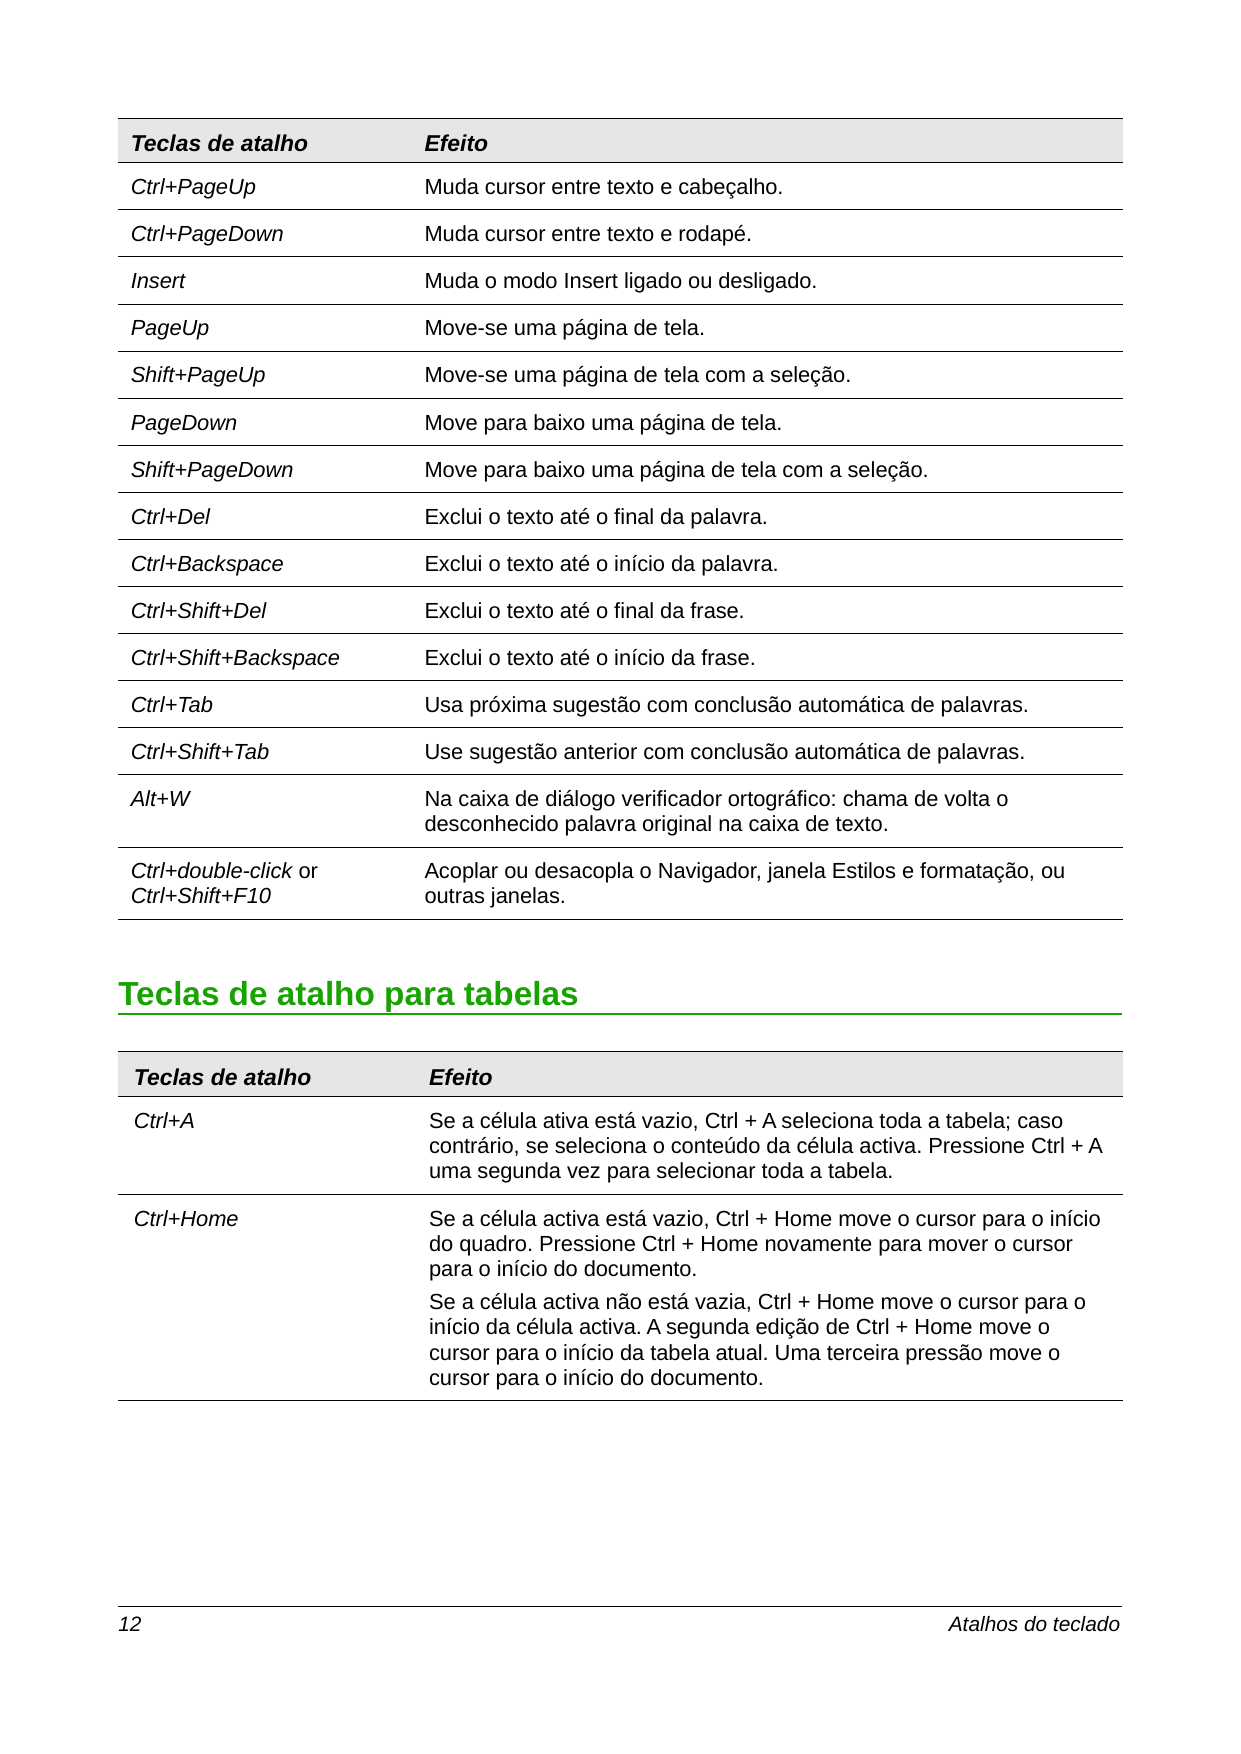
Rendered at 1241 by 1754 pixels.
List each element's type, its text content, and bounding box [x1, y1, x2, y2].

table_cell Se a célula activa está vazio, Ctrl + Home move o cursor para o início do quadro. Pressione Ctrl + Home novamente para mover o cursor para o início do documento. Se a célula activa não está vazia, Ctrl + Home move o cursor para o início da célula activa. A segunda edição de Ctrl + Home move o cursor para o início da tabela atual. Uma terceira pressão move o cursor para o início do documento. [413, 1195, 1123, 1400]
table_cell Ctrl+Shift+Tab [118, 728, 412, 774]
table_cell Exclui o texto até o final da palavra. [412, 493, 1123, 539]
table_cell Ctrl+Tab [118, 681, 412, 727]
table_cell Exclui o texto até o início da frase. [412, 634, 1123, 680]
table_cell Shift+PageDown [118, 446, 412, 492]
table_cell Exclui o texto até o início da palavra. [412, 540, 1123, 586]
table_header Efeito [412, 119, 1123, 162]
table_cell Muda o modo Insert ligado ou desligado. [412, 257, 1123, 303]
table_cell Na caixa de diálogo verificador ortográfico: chama de volta o desconhecido palavra original na caixa de texto. [412, 775, 1123, 847]
table_cell Ctrl+A [118, 1097, 413, 1193]
table_cell Muda cursor entre texto e cabeçalho. [412, 163, 1123, 209]
table_cell Se a célula ativa está vazio, Ctrl + A seleciona toda a tabela; caso contrário, se seleciona o conteúdo da célula activa. Pressione Ctrl + A uma segunda vez para selecionar toda a tabela. [413, 1097, 1123, 1193]
table_header Teclas de atalho [118, 1052, 413, 1096]
table_cell Usa próxima sugestão com conclusão automática de palavras. [412, 681, 1123, 727]
table_cell PageDown [118, 399, 412, 445]
table_cell Insert [118, 257, 412, 303]
table_cell Acoplar ou desacopla o Navigador, janela Estilos e formatação, ou outras janelas. [412, 848, 1123, 919]
table_cell Move para baixo uma página de tela. [412, 399, 1123, 445]
table_cell Move para baixo uma página de tela com a seleção. [412, 446, 1123, 492]
subtitle Teclas de atalho para tabelas [118, 974, 1122, 1013]
table_cell Ctrl+Shift+Del [118, 587, 412, 633]
table_cell Ctrl+PageDown [118, 210, 412, 256]
table_cell Ctrl+Home [118, 1195, 413, 1400]
table_cell Ctrl+double-click or Ctrl+Shift+F10 [118, 848, 412, 919]
table_cell Use sugestão anterior com conclusão automática de palavras. [412, 728, 1123, 774]
table_cell Ctrl+PageUp [118, 163, 412, 209]
table_cell Ctrl+Del [118, 493, 412, 539]
table_header Efeito [413, 1052, 1123, 1096]
table_cell Shift+PageUp [118, 352, 412, 398]
table_header Teclas de atalho [118, 119, 412, 162]
table_cell Ctrl+Shift+Backspace [118, 634, 412, 680]
table_cell Move-se uma página de tela. [412, 305, 1123, 351]
table_cell PageUp [118, 305, 412, 351]
table_cell Exclui o texto até o final da frase. [412, 587, 1123, 633]
table_cell Alt+W [118, 775, 412, 847]
table_cell Muda cursor entre texto e rodapé. [412, 210, 1123, 256]
table_cell Ctrl+Backspace [118, 540, 412, 586]
table_cell Move-se uma página de tela com a seleção. [412, 352, 1123, 398]
